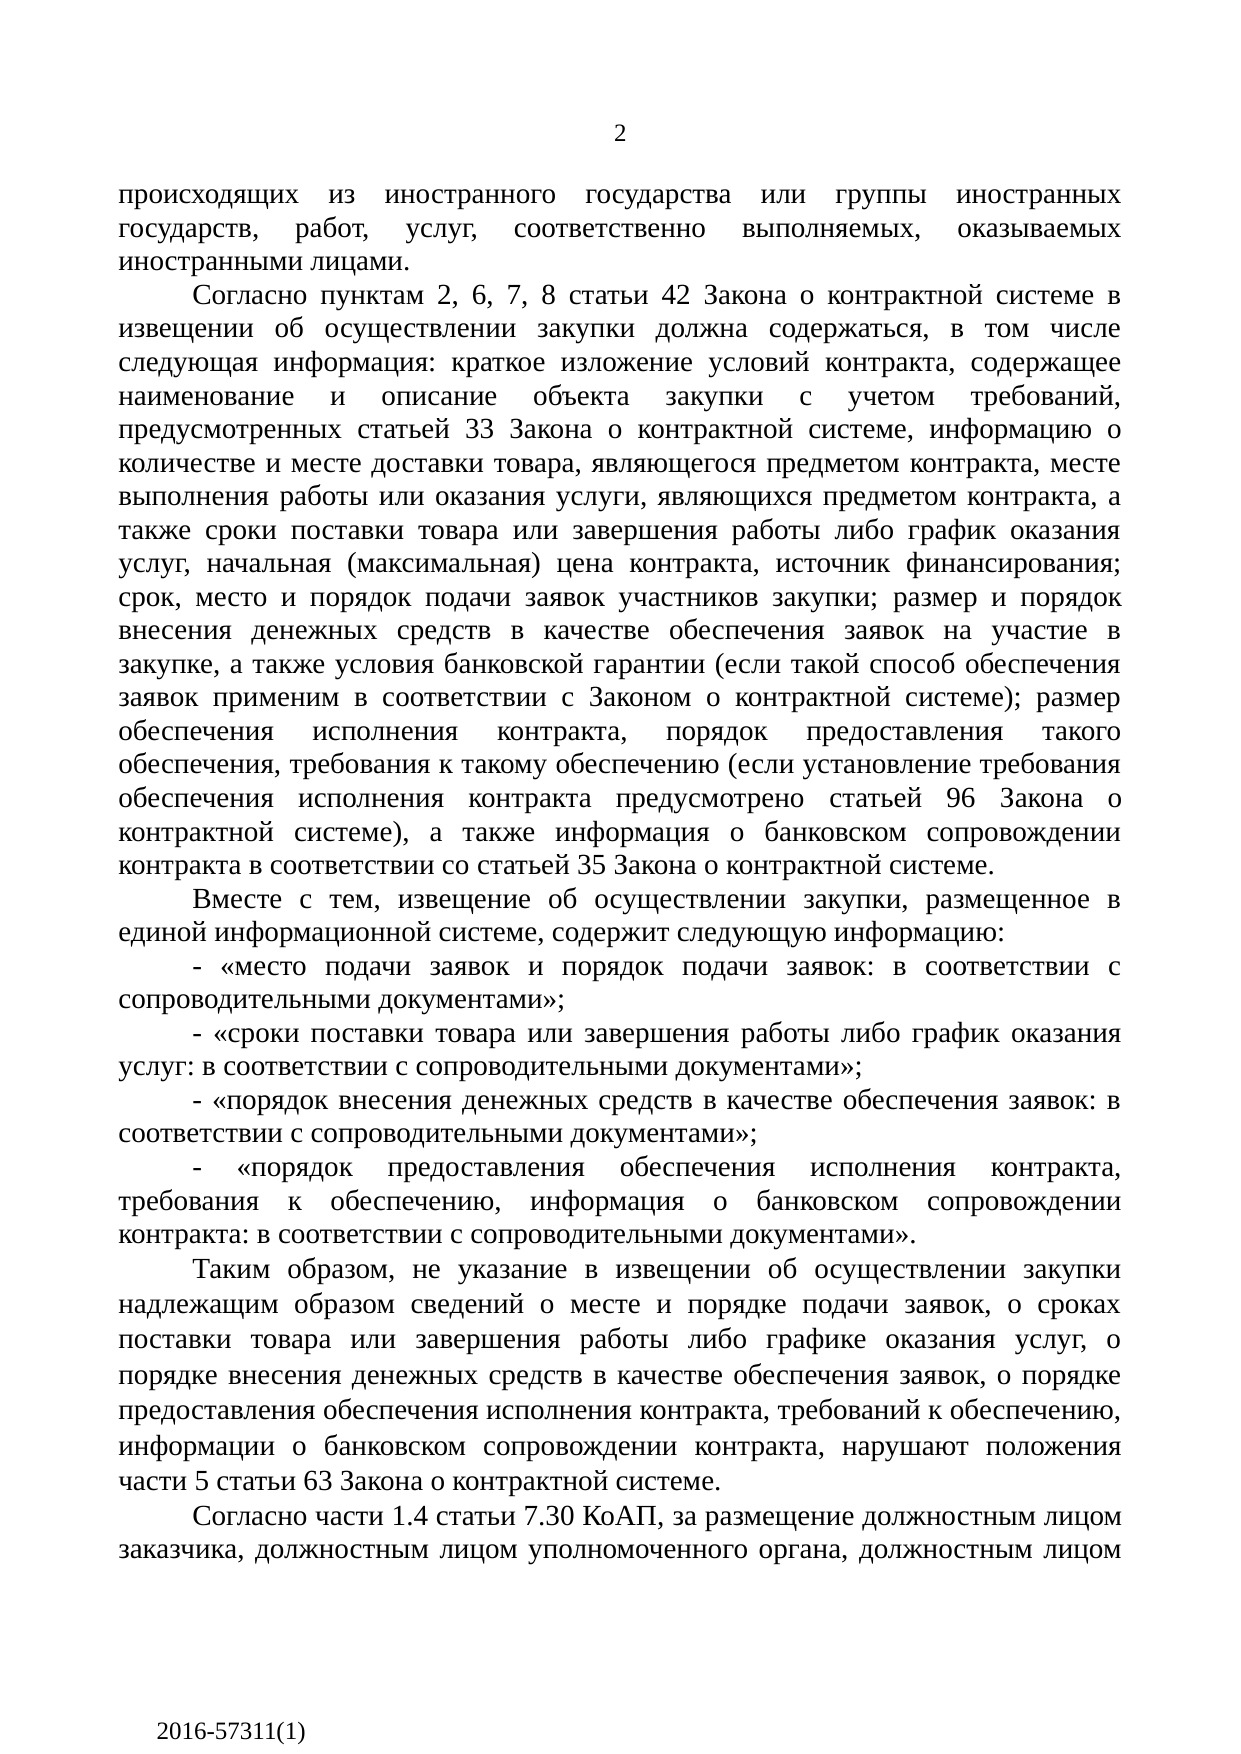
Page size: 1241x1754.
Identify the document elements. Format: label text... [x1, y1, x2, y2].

text происходящих из иностранного государства или группы иностранных государств, работ, услуг, соответственно выполняемых, оказываемых иностранными лицами. [118, 176, 1122, 277]
text Таким образом, не указание в извещении об осуществлении закупки надлежащим образом сведений о месте и порядке подачи заявок, о сроках поставки товара или завершения работы либо графике оказания услуг, о порядке внесения денежных средств в качестве обеспечения заявок, о порядке предоставления обеспечения исполнения контракта, требований к обеспечению, информации о банковском сопровождении контракта, нарушают положения части 5 статьи 63 Закона о контрактной системе. [118, 1250, 1122, 1498]
text Вместе с тем, извещение об осуществлении закупки, размещенное в единой информационной системе, содержит следующую информацию: [118, 881, 1122, 948]
text - «место подачи заявок и порядок подачи заявок: в соответствии с сопроводительными документами»; [118, 948, 1122, 1015]
text - «порядок предоставления обеспечения исполнения контракта, требования к обеспечению, информация о банковском сопровождении контракта: в соответствии с сопроводительными документами». [118, 1149, 1122, 1250]
text Согласно части 1.4 статьи 7.30 КоАП, за размещение должностным лицом заказчика, должностным лицом уполномоченного органа, должностным лицом [118, 1498, 1122, 1565]
text - «сроки поставки товара или завершения работы либо график оказания услуг: в соответствии с сопроводительными документами»; [118, 1015, 1122, 1082]
text - «порядок внесения денежных средств в качестве обеспечения заявок: в соответствии с сопроводительными документами»; [118, 1082, 1122, 1149]
text Согласно пунктам 2, 6, 7, 8 статьи 42 Закона о контрактной системе в извещении об осуществлении закупки должна содержаться, в том числе следующая информация: краткое изложение условий контракта, содержащее наименование и описание объекта закупки с учетом требований, предусмотренных статьей 33 Закона о контрактной системе, информацию о количестве и месте доставки товара, являющегося предметом контракта, месте выполнения работы или оказания услуги, являющихся предметом контракта, а также сроки поставки товара или завершения работы либо график оказания услуг, начальная (максимальная) цена контракта, источник финансирования; срок, место и порядок подачи заявок участников закупки; размер и порядок внесения денежных средств в качестве обеспечения заявок на участие в закупке, а также условия банковской гарантии (если такой способ обеспечения заявок применим в соответствии с Законом о контрактной системе); размер обеспечения исполнения контракта, порядок предоставления такого обеспечения, требования к такому обеспечению (если установление требования обеспечения исполнения контракта предусмотрено статьей 96 Закона о контрактной системе), а также информация о банковском сопровождении контракта в соответствии со статьей 35 Закона о контрактной системе. [118, 277, 1122, 881]
